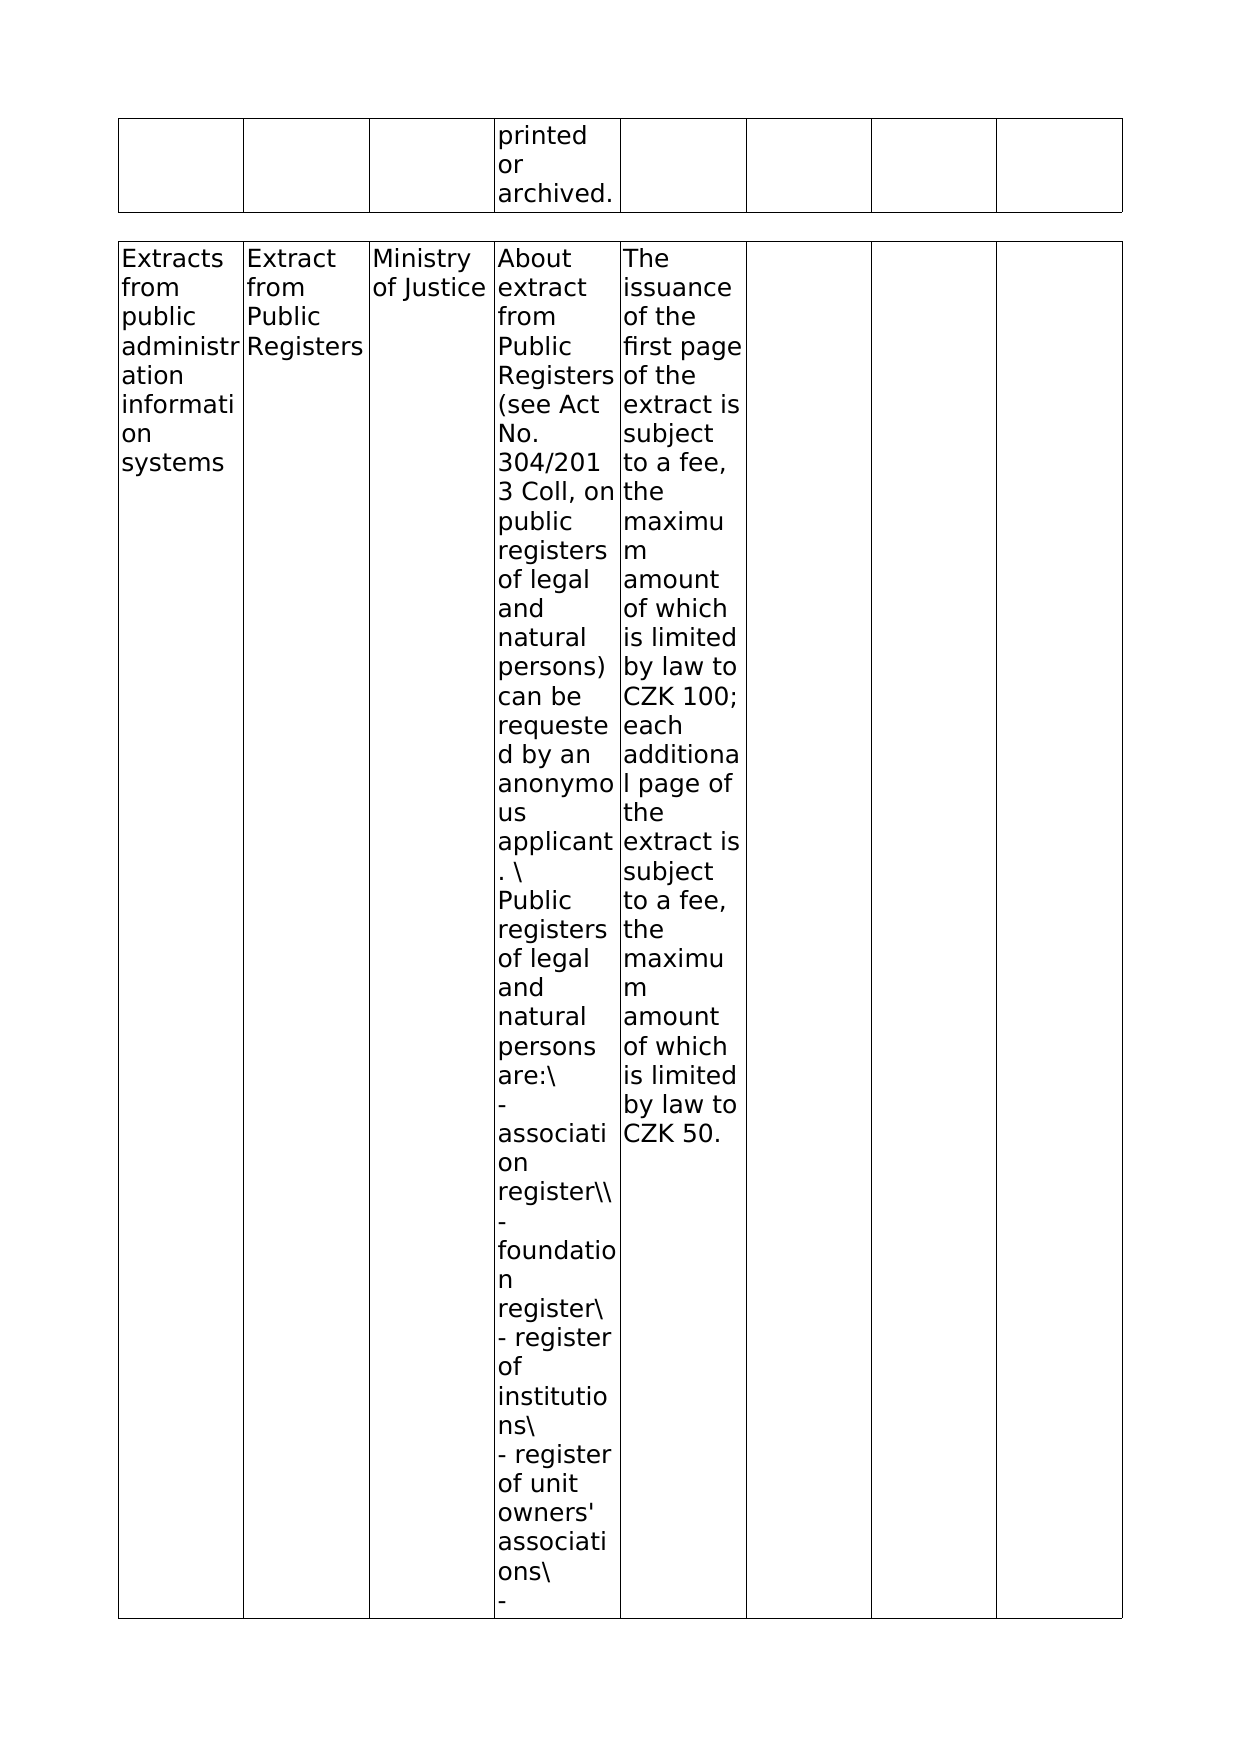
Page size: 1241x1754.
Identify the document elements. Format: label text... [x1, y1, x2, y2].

table_header The issuance of the first page of the extract is subject to a fee, the maximum amount of which is limited by law to CZK 100; each additional page of the extract is subject to a fee, the maximum amount of which is limited by law to CZK 50. [621, 242, 746, 1618]
table_header About extract from Public Registers (see Act No. 304/2013 Coll, on public registers of legal and natural persons) can be requested by an anonymous applicant. \ Public registers of legal and natural persons are:\ - association register\\ - foundation register\ - register of institutions\ - register of unit owners' associations\ [495, 242, 620, 1618]
table_cell [872, 119, 996, 212]
table_cell [621, 119, 746, 212]
table_header Extract from Public Registers [244, 242, 369, 1618]
table_cell [747, 119, 871, 212]
table_header [872, 242, 996, 1618]
table_cell [370, 119, 494, 212]
table_cell [997, 119, 1122, 212]
table_header Ministry of Justice [370, 242, 494, 1618]
table_cell printed or archived. [495, 119, 620, 212]
table_cell [244, 119, 369, 212]
table_header [747, 242, 871, 1618]
table_cell [119, 119, 243, 212]
table_header [997, 242, 1122, 1618]
table_header Extracts from public administration information systems [119, 242, 243, 1618]
